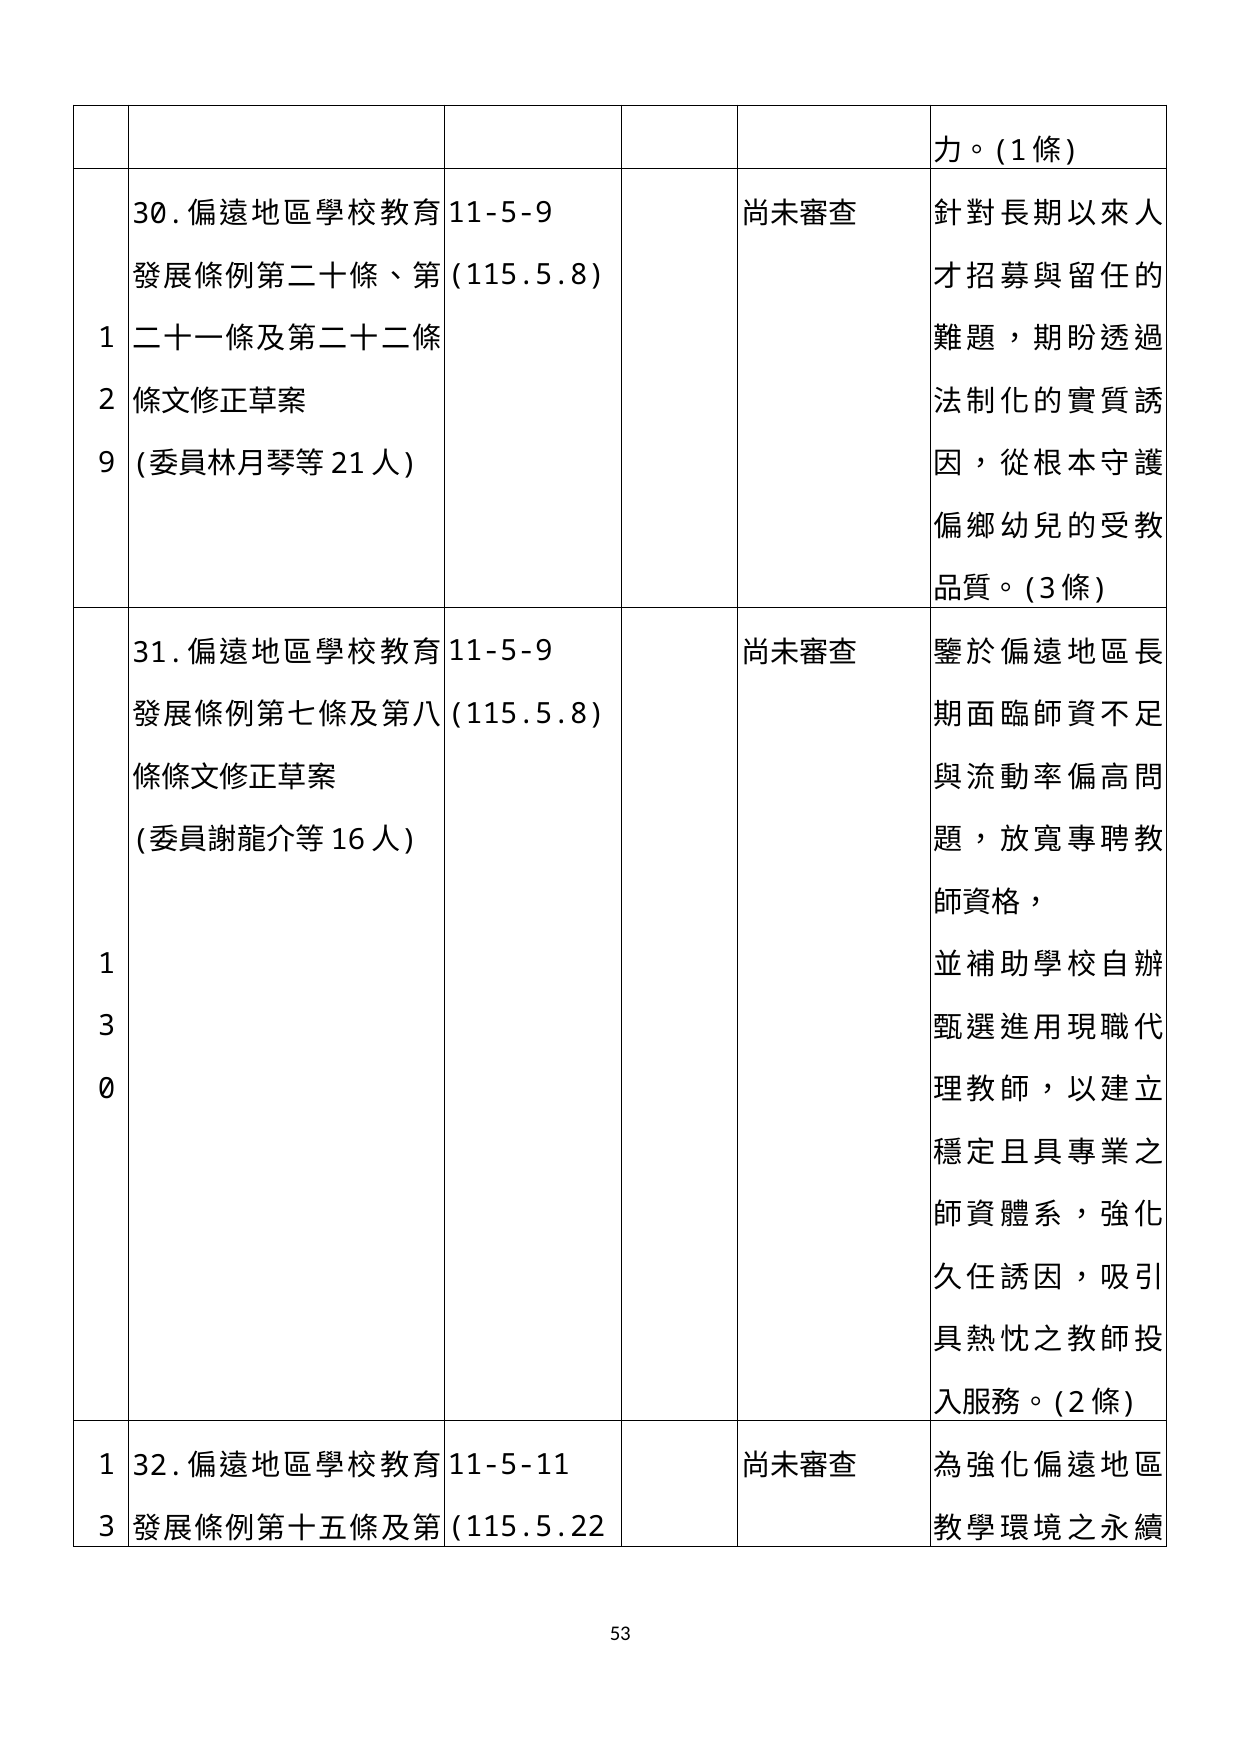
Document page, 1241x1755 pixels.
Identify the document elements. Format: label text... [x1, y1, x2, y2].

table_cell 為強化偏遠地區教學環境之永續 [931, 1421, 1166, 1546]
table_cell [74, 608, 128, 1420]
table_cell 力。(1條) [931, 106, 1166, 168]
table_cell 鑒於偏遠地區長期面臨師資不足與流動率偏高問題，放寬專聘教師資格， 並補助學校自辦甄選進用現職代理教師，以建立穩定且具專業之師資體系，強化久任誘因，吸引具熱忱之教師投入服務。(2條) [931, 608, 1166, 1420]
table_cell [738, 106, 930, 168]
table_cell [129, 106, 444, 168]
table_cell 32.偏遠地區學校教育發展條例第十五條及第 [129, 1421, 444, 1546]
table_cell [74, 106, 128, 168]
table_cell 針對長期以來人才招募與留任的難題，期盼透過法制化的實質誘因，從根本守護偏鄉幼兒的受教品質。(3條) [931, 169, 1166, 607]
table_cell 30.偏遠地區學校教育發展條例第二十條、第二十一條及第二十二條條文修正草案 (委員林月琴等21人) [129, 169, 444, 607]
table_cell [622, 608, 737, 1420]
table_cell 尚未審查 [738, 169, 930, 607]
table_cell [74, 169, 128, 607]
table_cell [445, 106, 621, 168]
table_cell 尚未審查 [738, 1421, 930, 1546]
table_cell 11-5-9 (115.5.8) [445, 169, 621, 607]
table_cell [74, 1421, 128, 1546]
table_cell 11-5-11 (115.5.22 [445, 1421, 621, 1546]
table_cell 尚未審查 [738, 608, 930, 1420]
table_cell [622, 169, 737, 607]
table_cell [622, 1421, 737, 1546]
table_cell [622, 106, 737, 168]
table_cell 31.偏遠地區學校教育發展條例第七條及第八條條文修正草案 (委員謝龍介等16人) [129, 608, 444, 1420]
table_cell 11-5-9 (115.5.8) [445, 608, 621, 1420]
